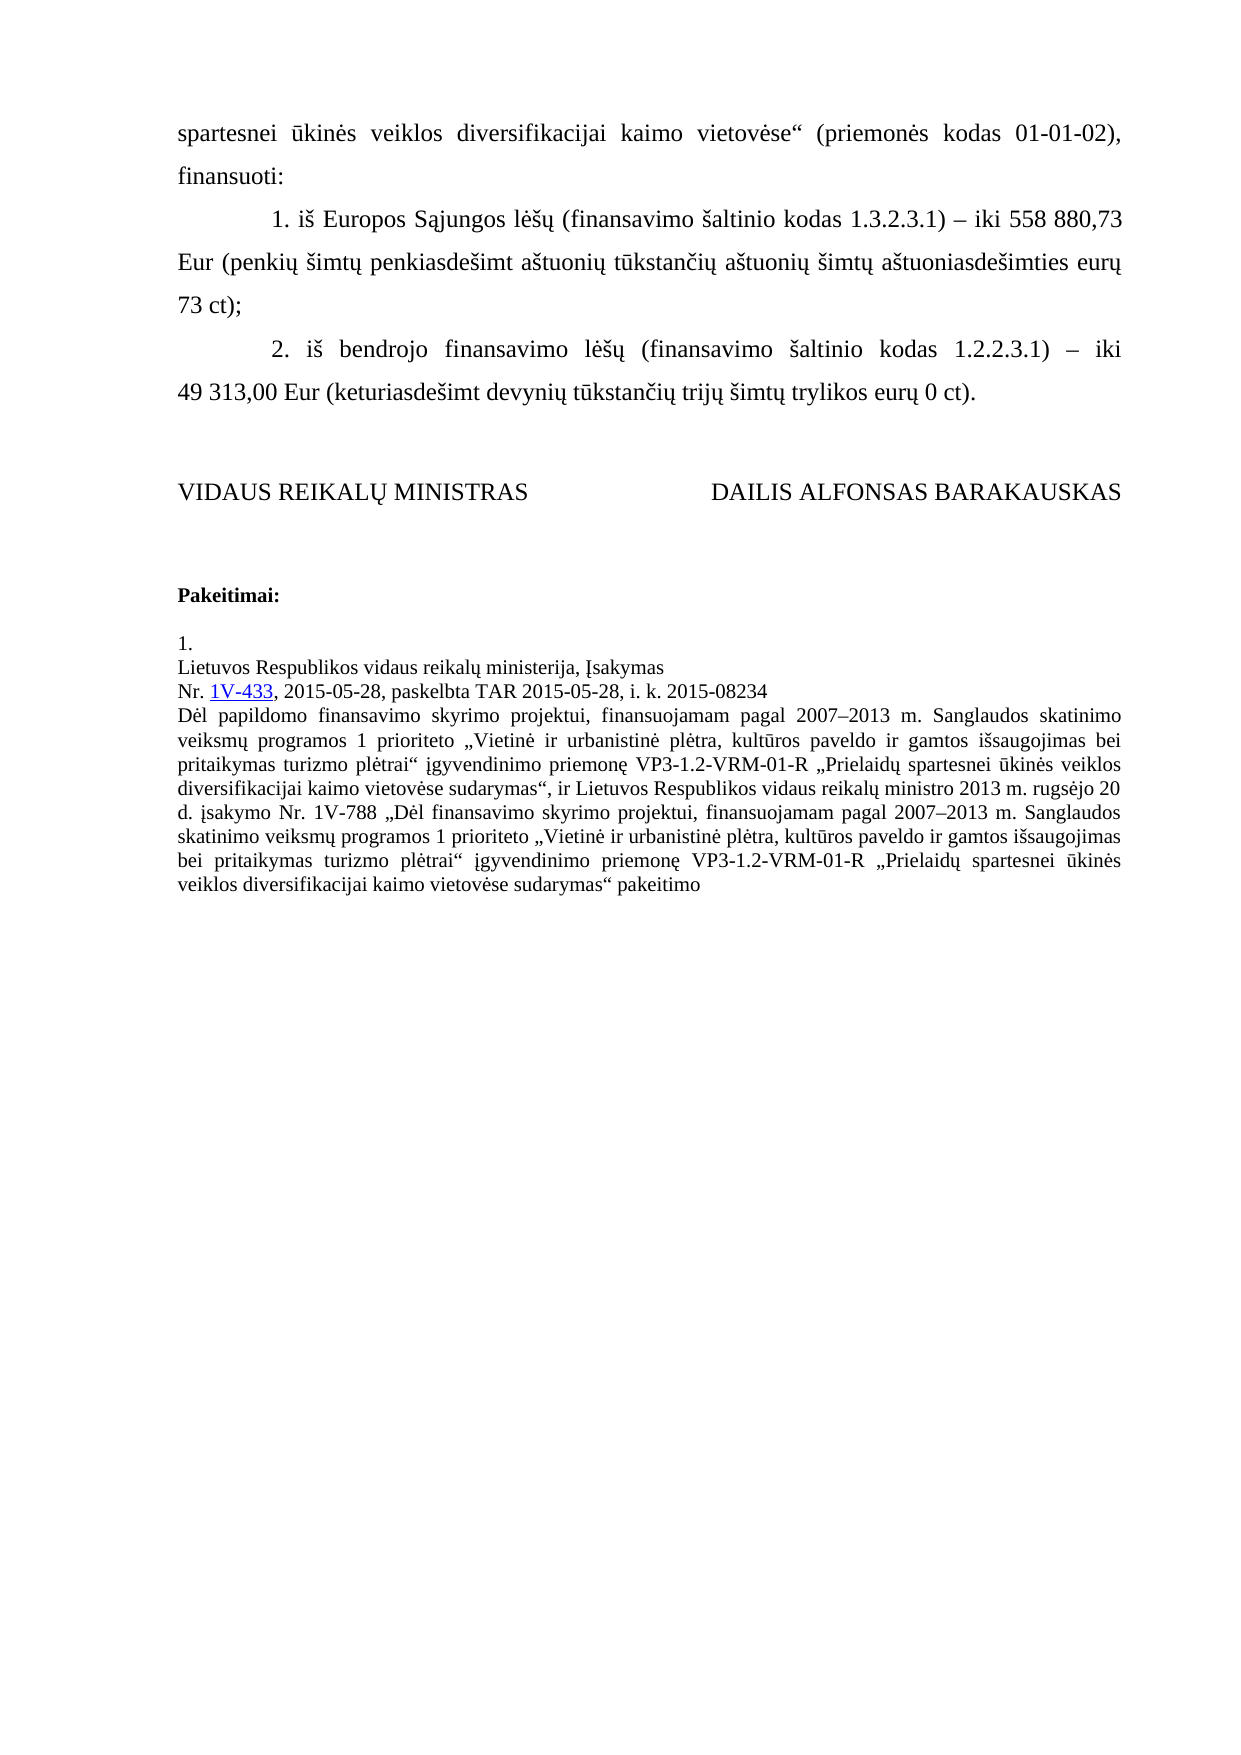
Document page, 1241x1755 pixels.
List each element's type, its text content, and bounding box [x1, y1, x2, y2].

text spartesnei ūkinės veiklos diversifikacijai kaimo vietovėse“ (priemonės kodas 01-01-02), finansuoti: [177, 118, 1122, 190]
text Lietuvos Respublikos vidaus reikalų ministerija, Įsakymas [177, 655, 1122, 679]
text Vidaus reikalų ministras Dailis Alfonsas Barakauskas [177, 477, 1122, 506]
text Pakeitimai: [177, 583, 1122, 607]
text Dėl papildomo finansavimo skyrimo projektui, finansuojamam pagal 2007–2013 m. Sanglaudos skatinimo veiksmų programos 1 prioriteto „Vietinė ir urbanistinė plėtra, kultūros paveldo ir gamtos išsaugojimas bei pritaikymas turizmo plėtrai“ įgyvendinimo priemonę VP3-1.2-VRM-01-R „Prielaidų spartesnei ūkinės veiklos diversifikacijai kaimo vietovėse sudarymas“, ir Lietuvos Respublikos vidaus reikalų ministro 2013 m. rugsėjo 20 d. įsakymo Nr. 1V-788 „Dėl finansavimo skyrimo projektui, finansuojamam pagal 2007–2013 m. Sanglaudos skatinimo veiksmų programos 1 prioriteto „Vietinė ir urbanistinė plėtra, kultūros paveldo ir gamtos išsaugojimas bei pritaikymas turizmo plėtrai“ įgyvendinimo priemonę VP3-1.2-VRM-01-R „Prielaidų spartesnei ūkinės veiklos diversifikacijai kaimo vietovėse sudarymas“ pakeitimo [177, 703, 1122, 896]
text 2. iš bendrojo finansavimo lėšų (finansavimo šaltinio kodas 1.2.2.3.1) – iki 49 313,00 Eur (keturiasdešimt devynių tūkstančių trijų šimtų trylikos eurų 0 ct). [177, 334, 1122, 406]
text Nr. 1V-433, 2015-05-28, paskelbta TAR 2015-05-28, i. k. 2015-08234 [177, 679, 1122, 703]
text 1. [177, 631, 1122, 655]
text 1. iš Europos Sąjungos lėšų (finansavimo šaltinio kodas 1.3.2.3.1) – iki 558 880,73 Eur (penkių šimtų penkiasdešimt aštuonių tūkstančių aštuonių šimtų aštuoniasdešimties eurų 73 ct); [177, 204, 1122, 319]
